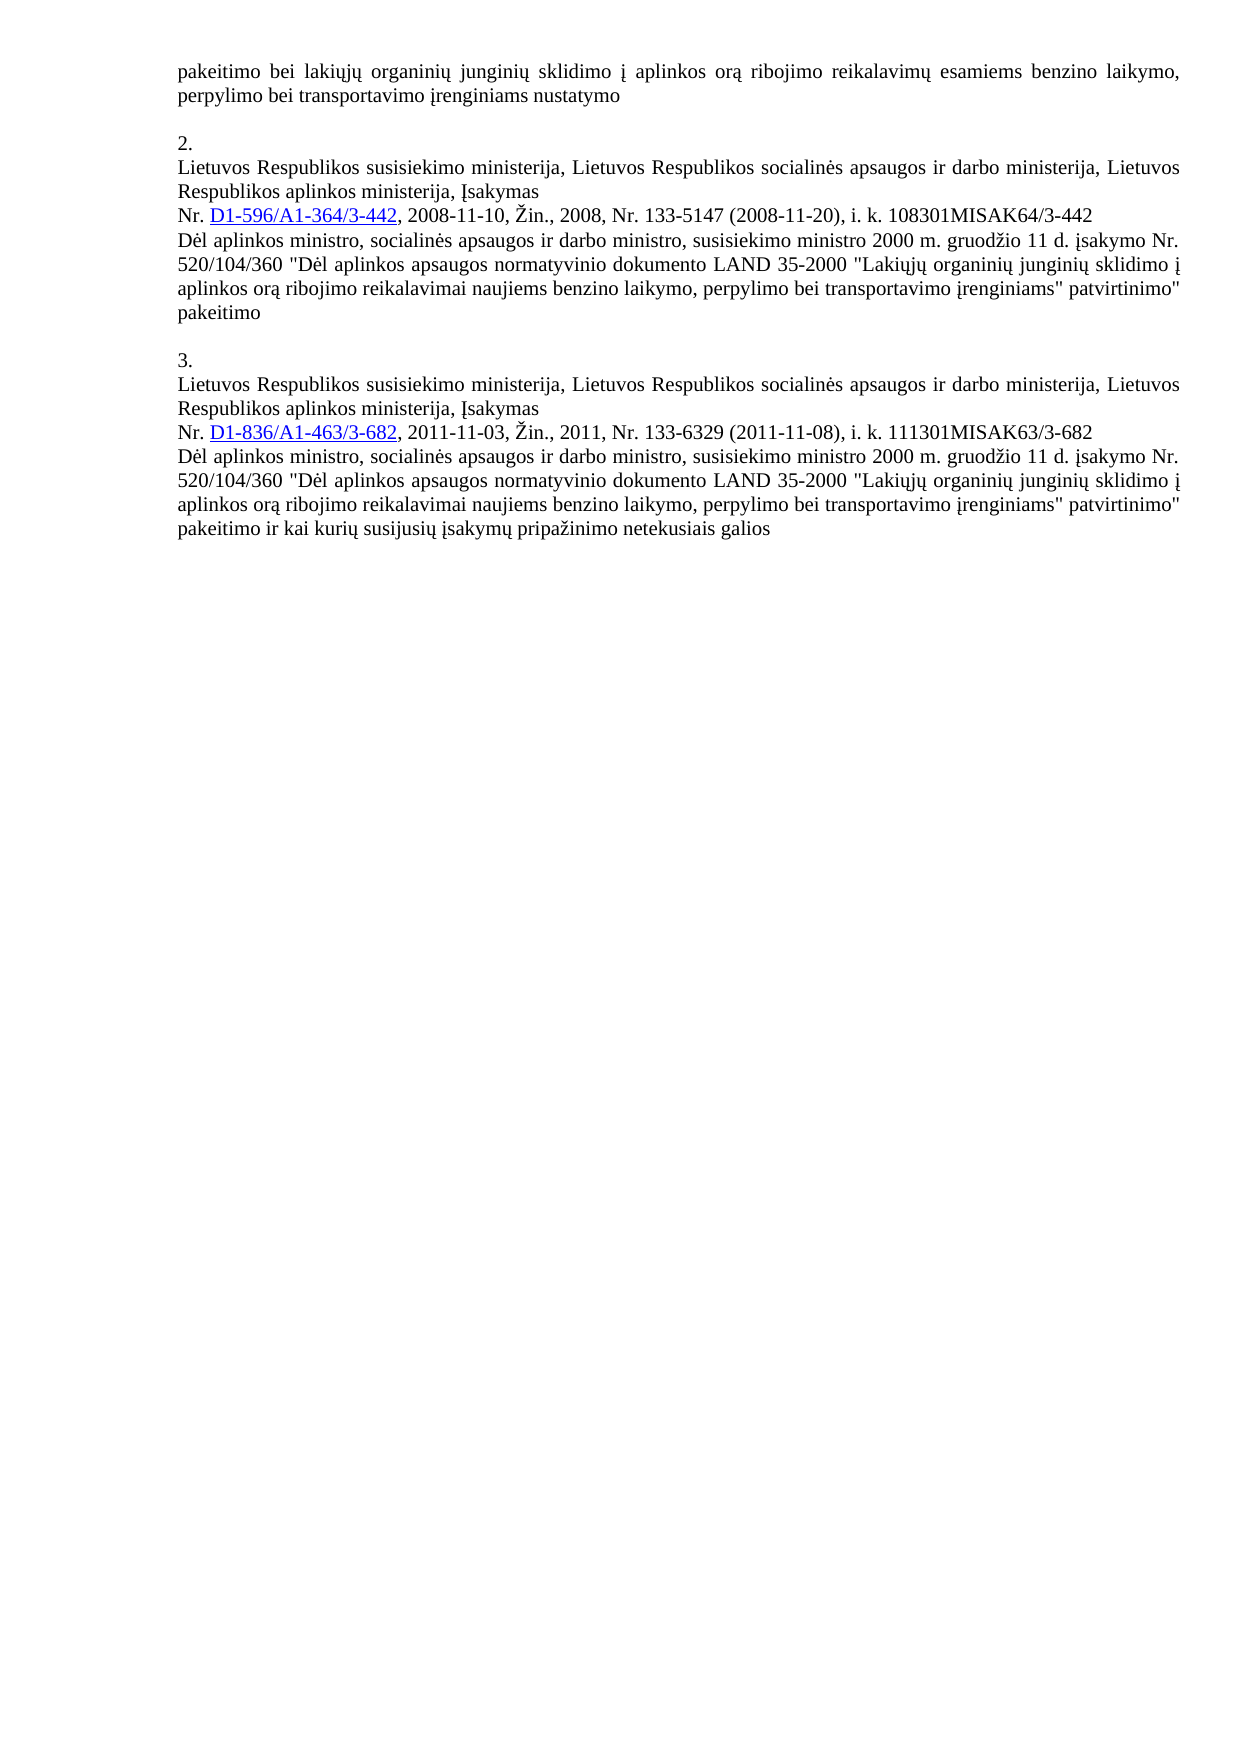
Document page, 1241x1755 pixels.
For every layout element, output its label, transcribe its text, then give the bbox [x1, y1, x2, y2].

text pakeitimo bei lakiųjų organinių junginių sklidimo į aplinkos orą ribojimo reikalavimų esamiems benzino laikymo, perpylimo bei transportavimo įrenginiams nustatymo [177, 59, 1181, 107]
text 2. [177, 131, 1181, 155]
text Lietuvos Respublikos susisiekimo ministerija, Lietuvos Respublikos socialinės apsaugos ir darbo ministerija, Lietuvos Respublikos aplinkos ministerija, Įsakymas [177, 372, 1181, 420]
text Dėl aplinkos ministro, socialinės apsaugos ir darbo ministro, susisiekimo ministro 2000 m. gruodžio 11 d. įsakymo Nr. 520/104/360 "Dėl aplinkos apsaugos normatyvinio dokumento LAND 35-2000 "Lakiųjų organinių junginių sklidimo į aplinkos orą ribojimo reikalavimai naujiems benzino laikymo, perpylimo bei transportavimo įrenginiams" patvirtinimo" pakeitimo ir kai kurių susijusių įsakymų pripažinimo netekusiais galios [177, 444, 1181, 540]
text Nr. D1-596/A1-364/3-442, 2008-11-10, Žin., 2008, Nr. 133-5147 (2008-11-20), i. k. 108301MISAK64/3-442 [177, 203, 1181, 227]
text Dėl aplinkos ministro, socialinės apsaugos ir darbo ministro, susisiekimo ministro 2000 m. gruodžio 11 d. įsakymo Nr. 520/104/360 "Dėl aplinkos apsaugos normatyvinio dokumento LAND 35-2000 "Lakiųjų organinių junginių sklidimo į aplinkos orą ribojimo reikalavimai naujiems benzino laikymo, perpylimo bei transportavimo įrenginiams" patvirtinimo" pakeitimo [177, 227, 1181, 324]
text Lietuvos Respublikos susisiekimo ministerija, Lietuvos Respublikos socialinės apsaugos ir darbo ministerija, Lietuvos Respublikos aplinkos ministerija, Įsakymas [177, 155, 1181, 203]
text Nr. D1-836/A1-463/3-682, 2011-11-03, Žin., 2011, Nr. 133-6329 (2011-11-08), i. k. 111301MISAK63/3-682 [177, 420, 1181, 444]
text 3. [177, 348, 1181, 372]
